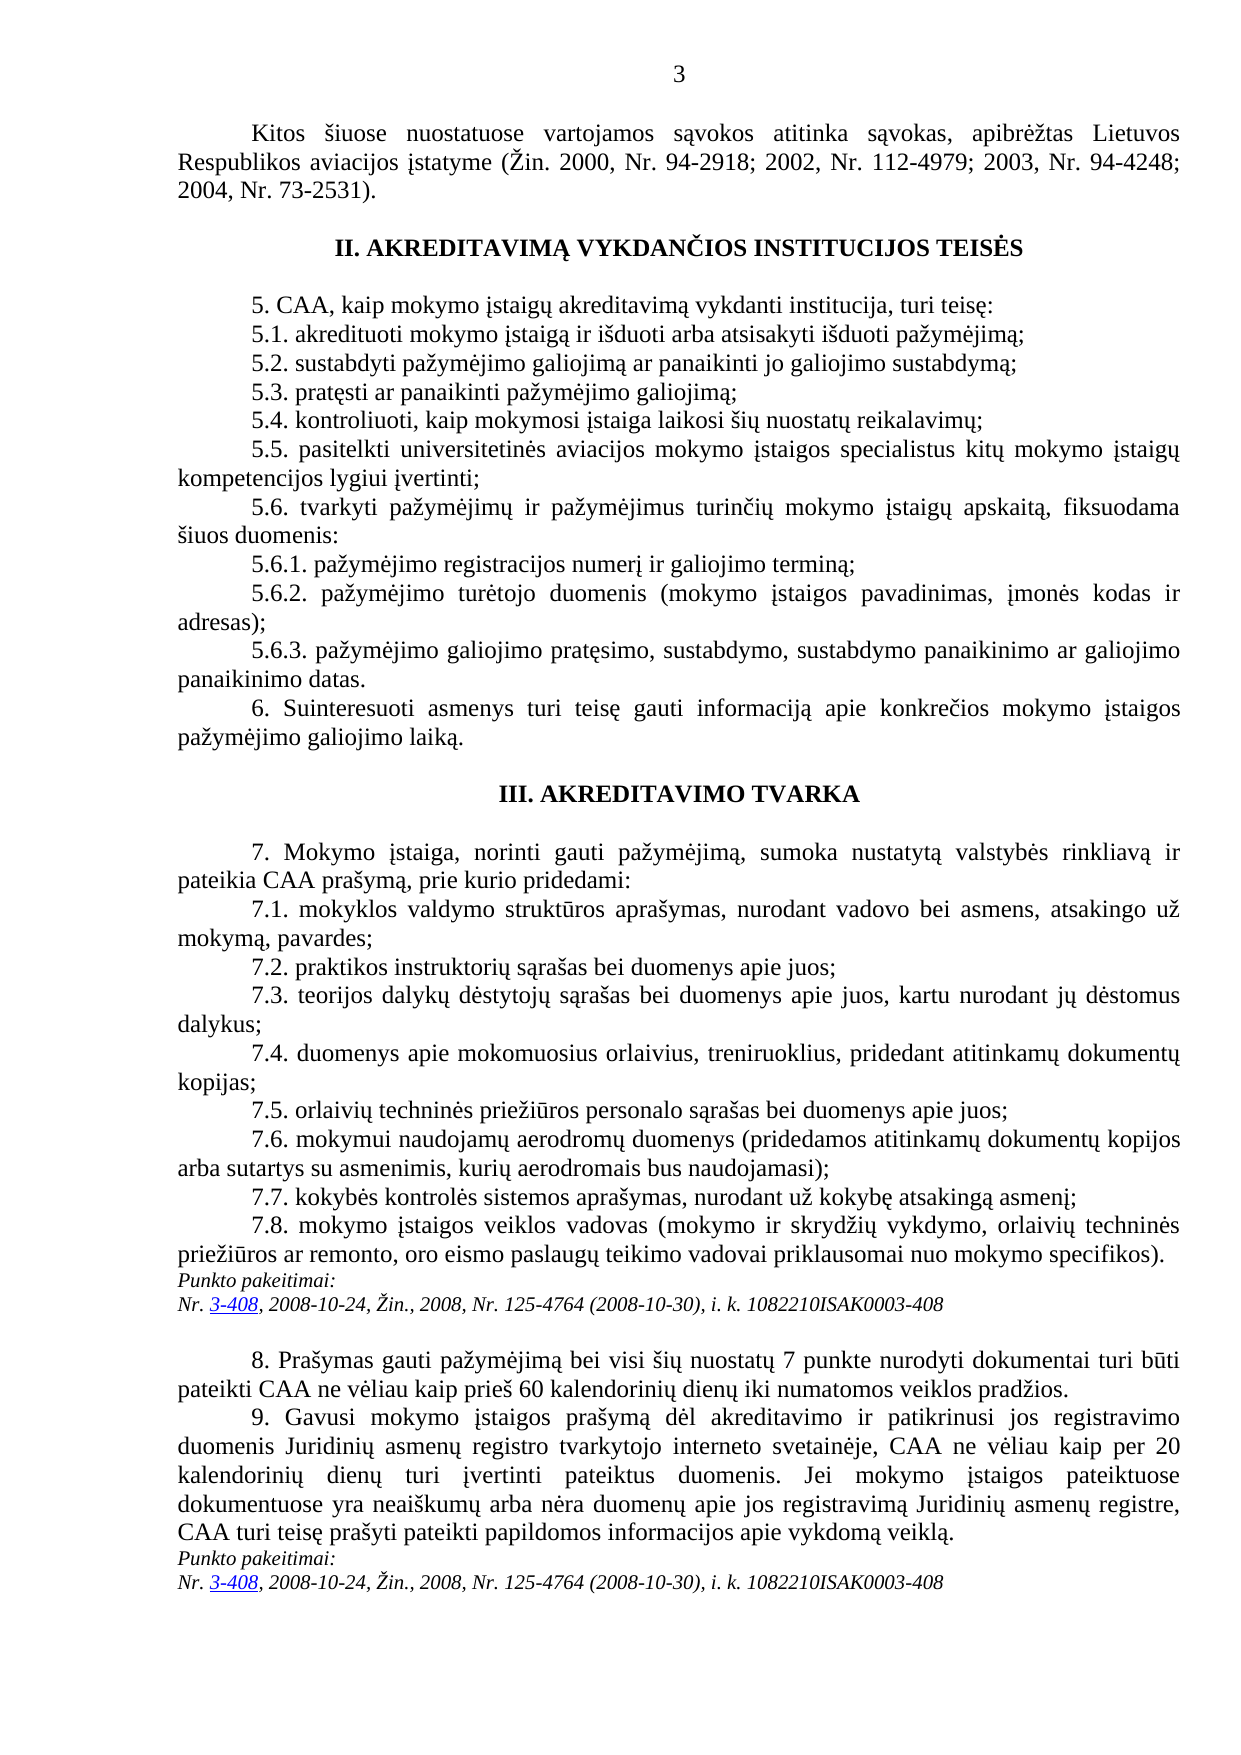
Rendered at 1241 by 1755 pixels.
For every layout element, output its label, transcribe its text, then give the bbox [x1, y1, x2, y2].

text 7.7. kokybės kontrolės sistemos aprašymas, nurodant už kokybę atsakingą asmenį; [177, 1182, 1181, 1211]
text Nr. 3-408, 2008-10-24, Žin., 2008, Nr. 125-4764 (2008-10-30), i. k. 1082210ISAK0003-408 [177, 1292, 1181, 1316]
text 5.3. pratęsti ar panaikinti pažymėjimo galiojimą; [177, 377, 1181, 406]
text 5.6. tvarkyti pažymėjimų ir pažymėjimus turinčių mokymo įstaigų apskaitą, fiksuodama šiuos duomenis: [177, 492, 1181, 549]
text 7.1. mokyklos valdymo struktūros aprašymas, nurodant vadovo bei asmens, atsakingo už mokymą, pavardes; [177, 894, 1181, 952]
text 5.6.1. pažymėjimo registracijos numerį ir galiojimo terminą; [177, 549, 1181, 578]
text 7.3. teorijos dalykų dėstytojų sąrašas bei duomenys apie juos, kartu nurodant jų dėstomus dalykus; [177, 981, 1181, 1038]
text Punkto pakeitimai: [177, 1268, 1181, 1292]
text Punkto pakeitimai: [177, 1546, 1181, 1570]
text 5. CAA, kaip mokymo įstaigų akreditavimą vykdanti institucija, turi teisę: [177, 291, 1181, 319]
text 7.4. duomenys apie mokomuosius orlaivius, treniruoklius, pridedant atitinkamų dokumentų kopijas; [177, 1038, 1181, 1096]
text 7.8. mokymo įstaigos veiklos vadovas (mokymo ir skrydžių vykdymo, orlaivių techninės priežiūros ar remonto, oro eismo paslaugų teikimo vadovai priklausomai nuo mokymo specifikos). [177, 1211, 1181, 1268]
text 6. Suinteresuoti asmenys turi teisę gauti informaciją apie konkrečios mokymo įstaigos pažymėjimo galiojimo laiką. [177, 693, 1181, 751]
text Kitos šiuose nuostatuose vartojamos sąvokos atitinka sąvokas, apibrėžtas Lietuvos Respublikos aviacijos įstatyme (Žin. 2000, Nr. 94-2918; 2002, Nr. 112-4979; 2003, Nr. 94-4248; 2004, Nr. 73-2531). [177, 118, 1181, 204]
text 7. Mokymo įstaiga, norinti gauti pažymėjimą, sumoka nustatytą valstybės rinkliavą ir pateikia CAA prašymą, prie kurio pridedami: [177, 837, 1181, 894]
text Nr. 3-408, 2008-10-24, Žin., 2008, Nr. 125-4764 (2008-10-30), i. k. 1082210ISAK0003-408 [177, 1570, 1181, 1594]
text 9. Gavusi mokymo įstaigos prašymą dėl akreditavimo ir patikrinusi jos registravimo duomenis Juridinių asmenų registro tvarkytojo interneto svetainėje, CAA ne vėliau kaip per 20 kalendorinių dienų turi įvertinti pateiktus duomenis. Jei mokymo įstaigos pateiktuose dokumentuose yra neaiškumų arba nėra duomenų apie jos registravimą Juridinių asmenų registre, CAA turi teisę prašyti pateikti papildomos informacijos apie vykdomą veiklą. [177, 1402, 1181, 1546]
text 5.4. kontroliuoti, kaip mokymosi įstaiga laikosi šių nuostatų reikalavimų; [177, 406, 1181, 434]
text 7.5. orlaivių techninės priežiūros personalo sąrašas bei duomenys apie juos; [177, 1096, 1181, 1124]
text III. AKREDITAVIMO TVARKA [177, 779, 1181, 808]
text 5.6.2. pažymėjimo turėtojo duomenis (mokymo įstaigos pavadinimas, įmonės kodas ir adresas); [177, 578, 1181, 636]
text 8. Prašymas gauti pažymėjimą bei visi šių nuostatų 7 punkte nurodyti dokumentai turi būti pateikti CAA ne vėliau kaip prieš 60 kalendorinių dienų iki numatomos veiklos pradžios. [177, 1345, 1181, 1402]
text 5.6.3. pažymėjimo galiojimo pratęsimo, sustabdymo, sustabdymo panaikinimo ar galiojimo panaikinimo datas. [177, 636, 1181, 693]
text 7.6. mokymui naudojamų aerodromų duomenys (pridedamos atitinkamų dokumentų kopijos arba sutartys su asmenimis, kurių aerodromais bus naudojamasi); [177, 1124, 1181, 1182]
text 5.2. sustabdyti pažymėjimo galiojimą ar panaikinti jo galiojimo sustabdymą; [177, 348, 1181, 377]
text II. AKREDITAVIMĄ VYKDANČIOS INSTITUCIJOS TEISĖS [177, 233, 1181, 262]
text 5.1. akredituoti mokymo įstaigą ir išduoti arba atsisakyti išduoti pažymėjimą; [177, 319, 1181, 348]
text 5.5. pasitelkti universitetinės aviacijos mokymo įstaigos specialistus kitų mokymo įstaigų kompetencijos lygiui įvertinti; [177, 434, 1181, 492]
text 7.2. praktikos instruktorių sąrašas bei duomenys apie juos; [177, 952, 1181, 981]
